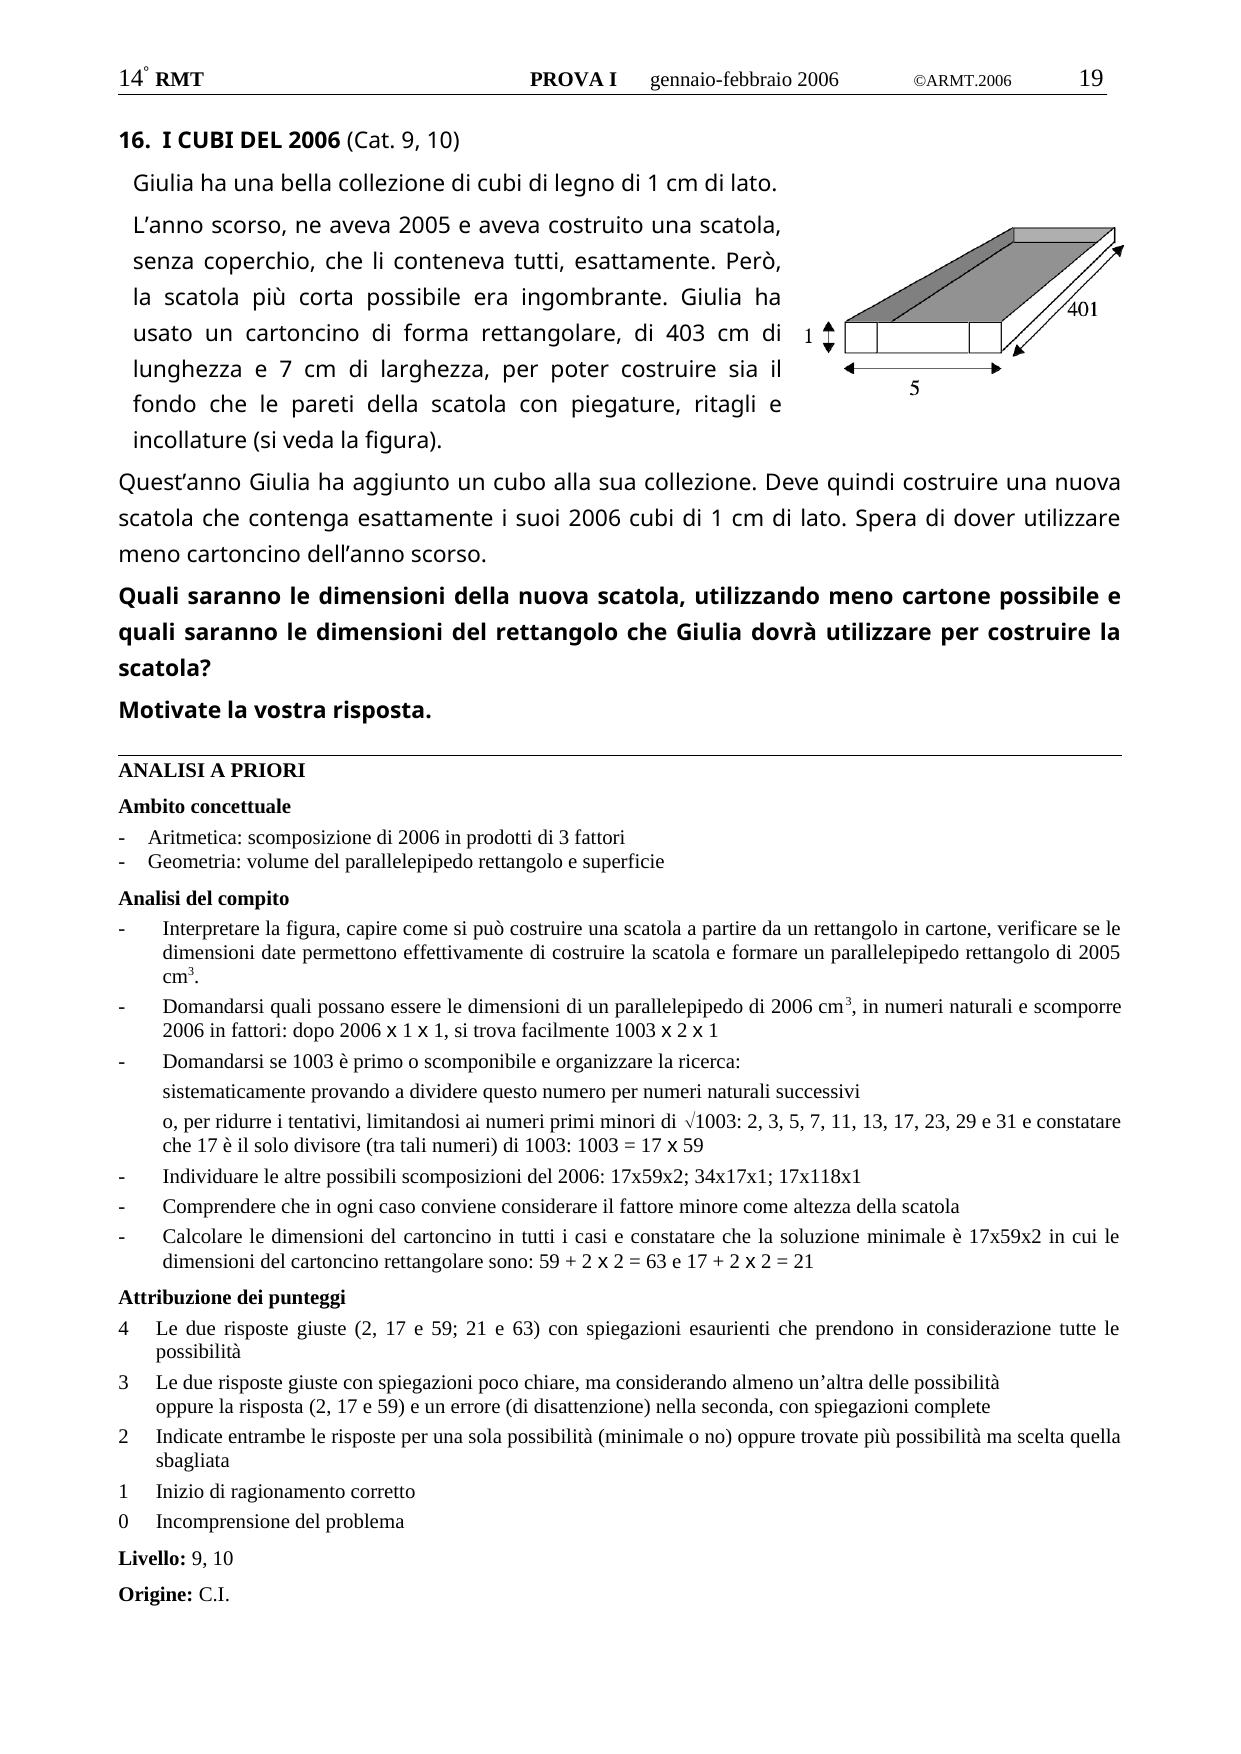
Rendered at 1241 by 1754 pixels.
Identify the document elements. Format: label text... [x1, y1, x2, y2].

text - Calcolare le dimensioni del cartoncino in tutti i casi e constatare che la soluzione minimale è 17x59x2 in cui le dimensioni del cartoncino rettangolare sono: 59 + 2 x 2 = 63 e 17 + 2 x 2 = 21 [118, 1224, 1122, 1273]
text Quest’anno Giulia ha aggiunto un cubo alla sua collezione. Deve quindi costruire una nuova scatola che contenga esattamente i suoi 2006 cubi di 1 cm di lato. Spera di dover utilizzare meno cartoncino dell’anno scorso. [118, 466, 1122, 569]
text - Domandarsi quali possano essere le dimensioni di un parallelepipedo di 2006 cm3, in numeri naturali e scomporre 2006 in fattori: dopo 2006 x 1 x 1, si trova facilmente 1003 x 2 x 1 [118, 994, 1122, 1042]
text sistematicamente provando a dividere questo numero per numeri naturali successivi [118, 1079, 1122, 1103]
text - Domandarsi se 1003 è primo o scomponibile e organizzare la ricerca: [118, 1049, 1122, 1073]
text Attribuzione dei punteggi [118, 1285, 1122, 1309]
text o, per ridurre i tentativi, limitandosi ai numeri primi minori di 1003: 2, 3, 5, 7, 11, 13, 17, 23, 29 e 31 e constatare che 17 è il solo divisore (tra tali numeri) di 1003: 1003 = 17 x 59 [118, 1109, 1122, 1157]
text 0 Incomprensione del problema [118, 1509, 1122, 1533]
text Ambito concettuale [118, 794, 1122, 818]
text Analisi del compito [118, 885, 1122, 909]
text - Individuare le altre possibili scomposizioni del 2006: 17x59x2; 34x17x1; 17x118x1 [118, 1164, 1122, 1188]
picture [797, 217, 1130, 403]
table_header [790, 160, 1137, 459]
text 3 Le due risposte giuste con spiegazioni poco chiare, ma considerando almeno un’altra delle possibilità [118, 1370, 1122, 1394]
text Origine: C.I. [118, 1582, 1122, 1606]
text - Geometria: volume del parallelepipedo rettangolo e superficie [118, 849, 1122, 873]
text Quali saranno le dimensioni della nuova scatola, utilizzando meno cartone possibile e quali saranno le dimensioni del rettangolo che Giulia dovrà utilizzare per costruire la scatola? [118, 580, 1122, 683]
text 4 Le due risposte giuste (2, 17 e 59; 21 e 63) con spiegazioni esaurienti che prendono in considerazione tutte le possibilità [118, 1315, 1122, 1363]
text Livello: 9, 10 [118, 1545, 1122, 1569]
text - Aritmetica: scomposizione di 2006 in prodotti di 3 fattori [118, 825, 1122, 849]
text Motivate la vostra risposta. [118, 694, 1122, 725]
text - Interpretare la figura, capire come si può costruire una scatola a partire da un rettangolo in cartone, verificare se le dimensioni date permettono effettivamente di costruire la scatola e formare un parallelepipedo rettangolo di 2005 cm3. [118, 916, 1122, 988]
text oppure la risposta (2, 17 e 59) e un errore (di disattenzione) nella seconda, con spiegazioni complete [118, 1394, 1122, 1418]
text AnalIsI a priori [118, 756, 1122, 782]
table_header Giulia ha una bella collezione di cubi di legno di 1 cm di lato. L’anno scorso, ne aveva 2005 e aveva costruito una scatola, senza coperchio, che li conteneva tutti, esattamente. Però, la scatola più corta possibile era ingombrante. Giulia ha usato un cartoncino di forma rettangolare, di 403 cm di lunghezza e 7 cm di larghezza, per poter costruire sia il fondo che le pareti della scatola con piegature, ritagli e incollature (si veda la figura). [125, 160, 790, 459]
text - Comprendere che in ogni caso conviene considerare il fattore minore come altezza della scatola [118, 1194, 1122, 1218]
text 2 Indicate entrambe le risposte per una sola possibilità (minimale o no) oppure trovate più possibilità ma scelta quella sbagliata [118, 1424, 1122, 1472]
text 1 Inizio di ragionamento corretto [118, 1478, 1122, 1503]
text 16. I CUBI DEL 2006 (Cat. 9, 10) [118, 124, 1122, 156]
